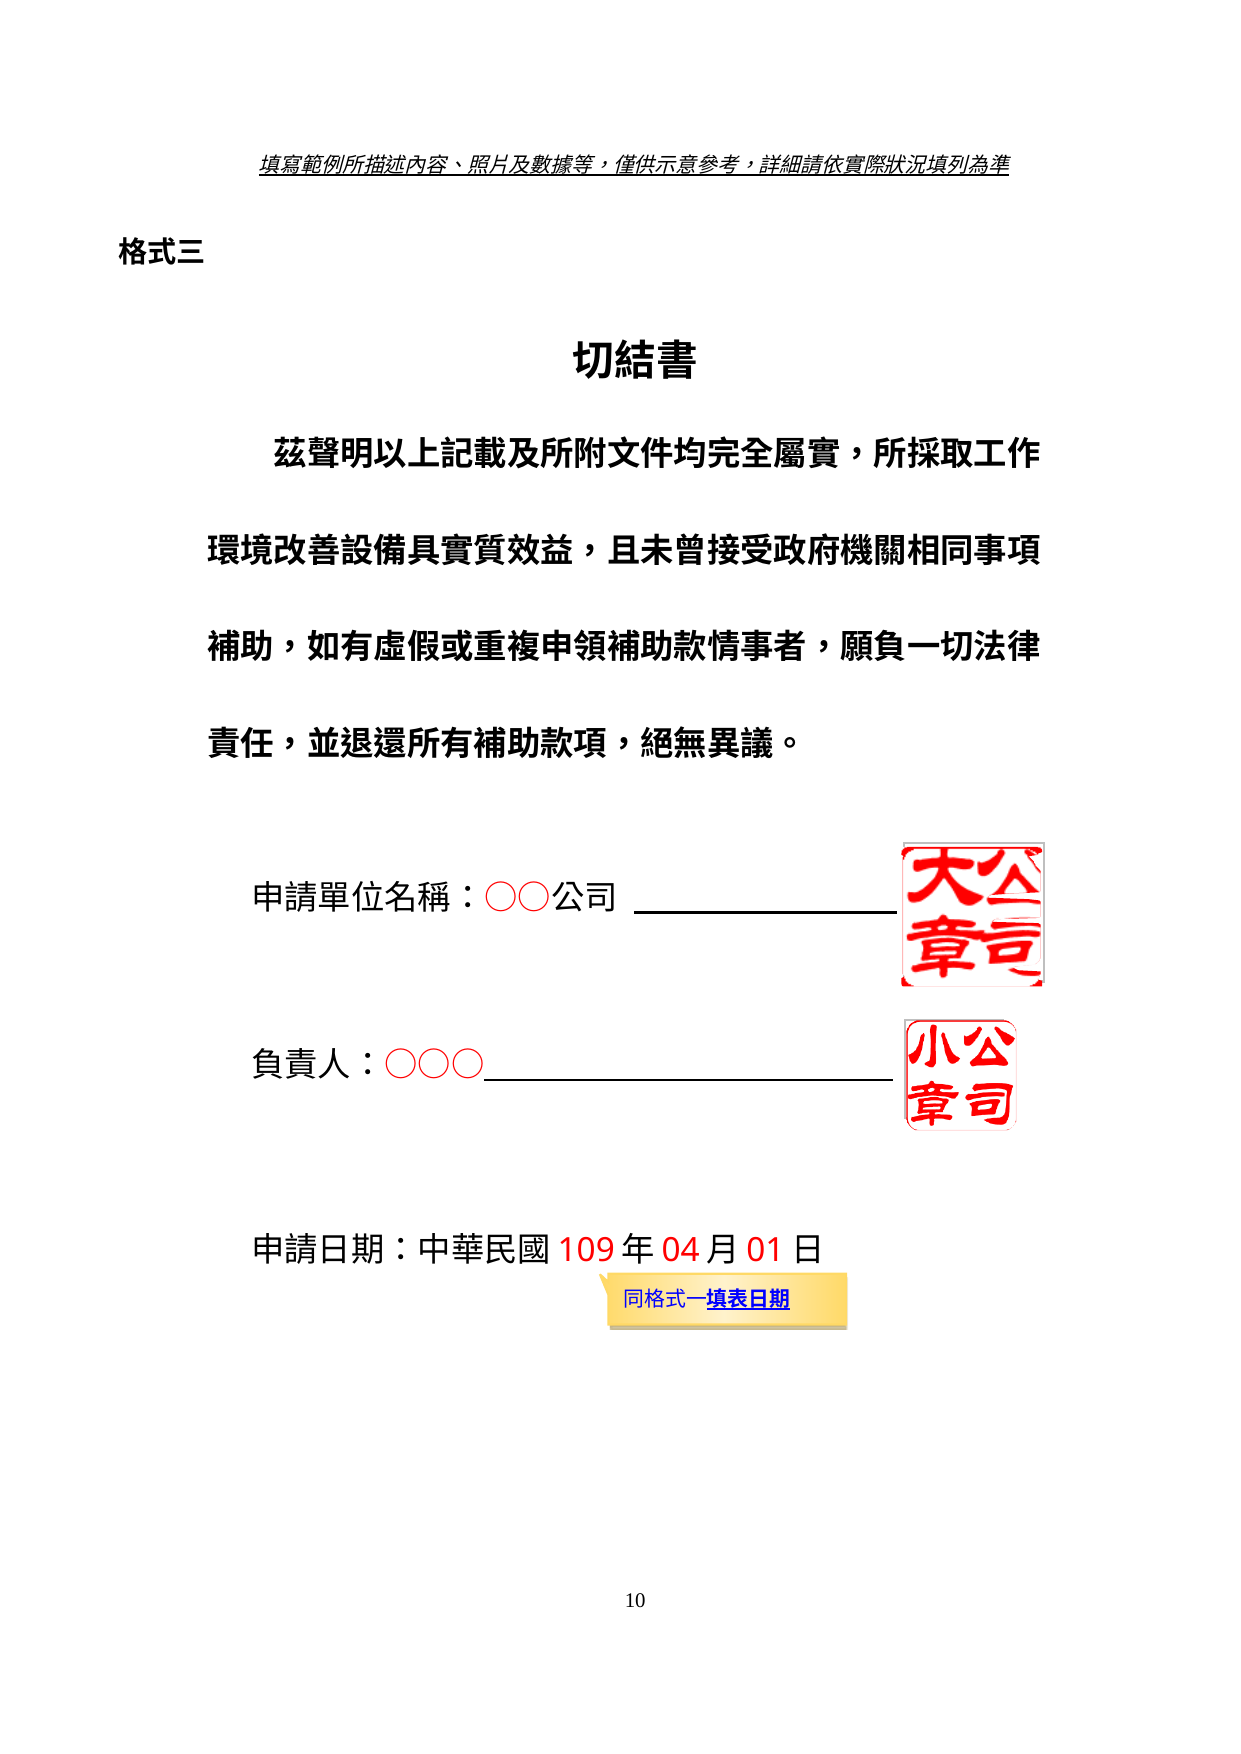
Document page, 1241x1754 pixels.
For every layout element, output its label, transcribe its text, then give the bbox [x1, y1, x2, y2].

text [1045, 870, 1152, 919]
subtitle 格式三 [118, 208, 1152, 270]
text 申請日期：中華民國109年04月01日 [251, 1223, 1152, 1271]
text [1017, 1038, 1152, 1086]
text 負責人：○○○ [251, 1038, 904, 1086]
text 切結書 [118, 327, 1152, 387]
text 茲聲明以上記載及所附文件均完全屬實，所採取工作環境改善設備具實質效益，且未曾接受政府機關相同事項補助，如有虛假或重複申領補助款情事者，願負一切法律責任，並退還所有補助款項，絕無異議。 [207, 427, 1064, 765]
text 申請單位名稱：○○公司 [251, 870, 902, 919]
